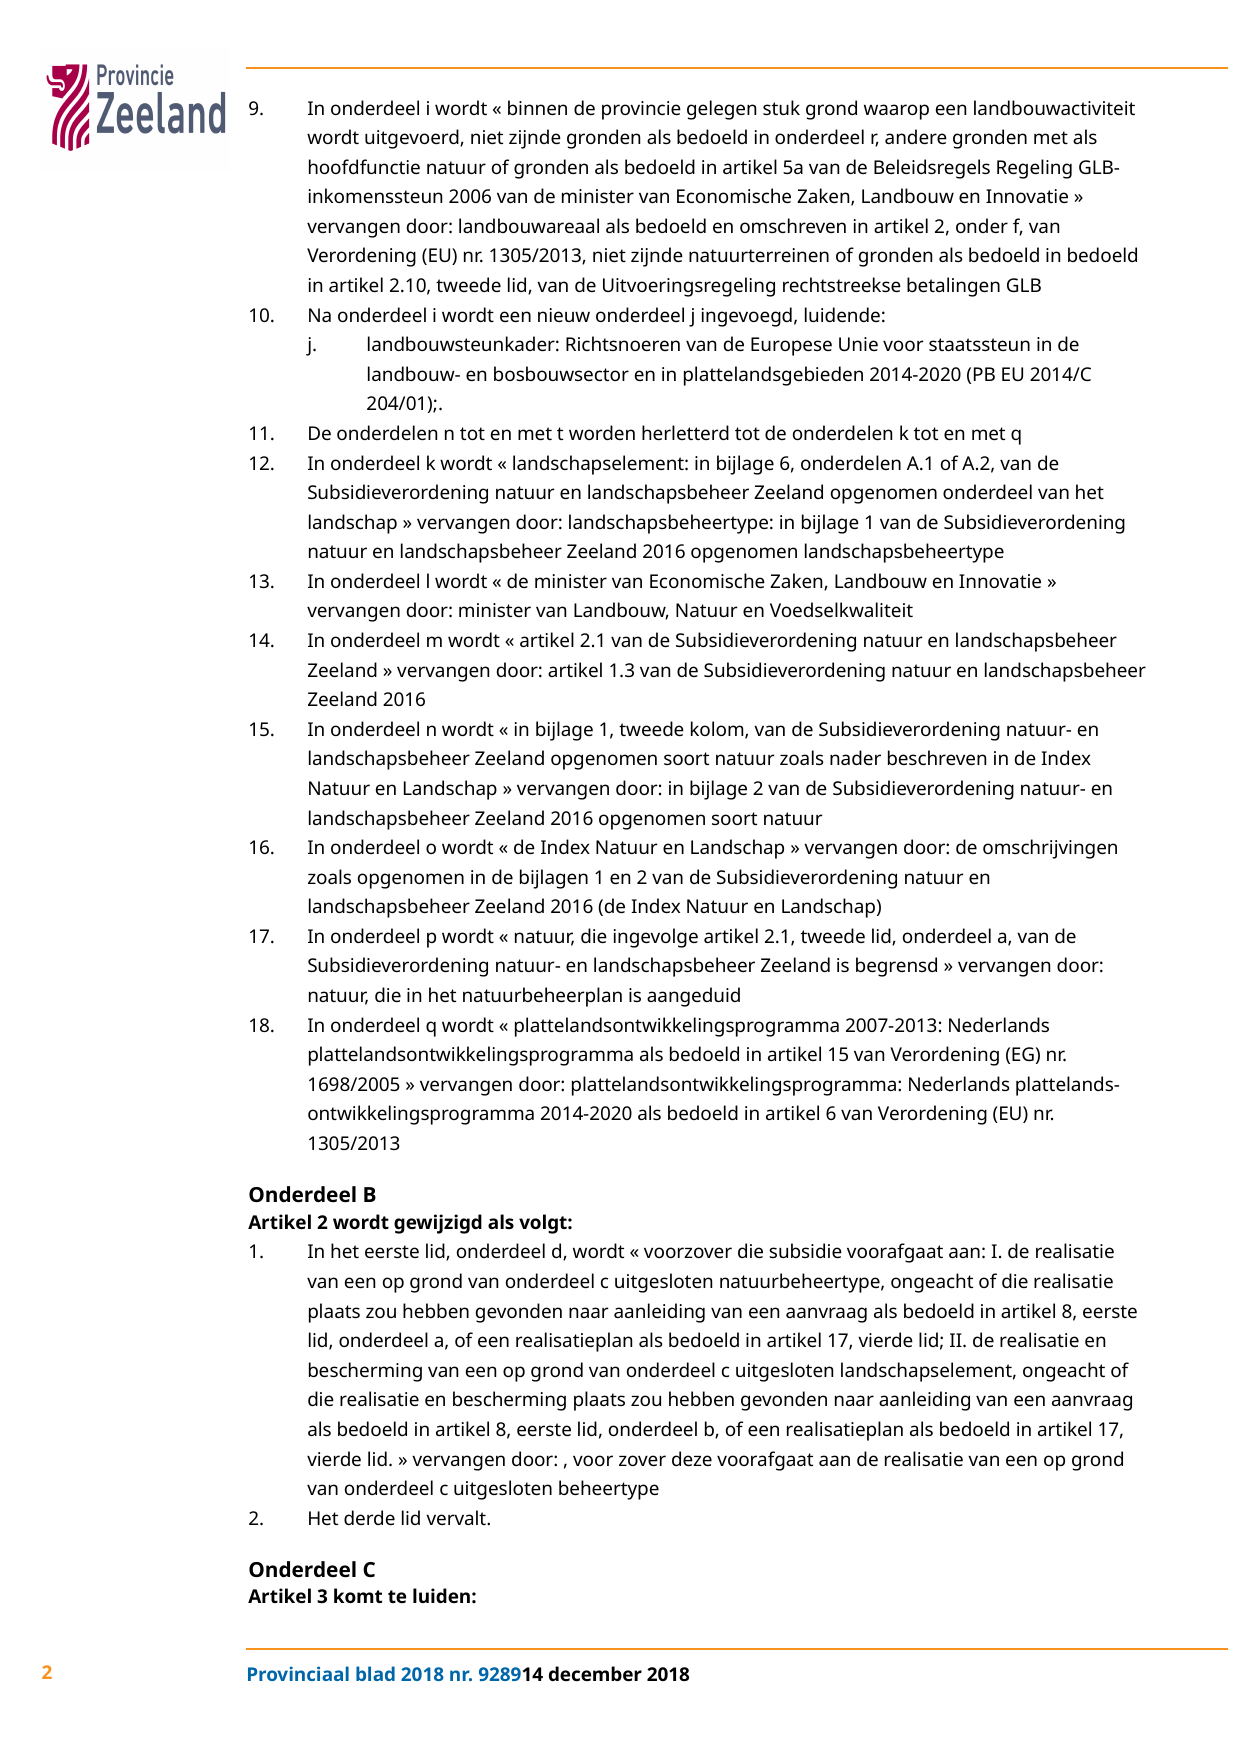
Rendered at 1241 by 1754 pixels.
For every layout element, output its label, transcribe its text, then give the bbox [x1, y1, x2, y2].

list In onderdeel i wordt « binnen de provincie gelegen stuk grond waarop een landbouwactiviteit wordt uitgevoerd, niet zijnde gronden als bedoeld in onderdeel r, andere gronden met als hoofdfunctie natuur of gronden als bedoeld in artikel 5a van de Beleidsregels Regeling GLB-inkomenssteun 2006 van de minister van Economische Zaken, Landbouw en Innovatie » vervangen door: landbouwareaal als bedoeld en omschreven in artikel 2, onder f, van Verordening (EU) nr. 1305/2013, niet zijnde natuurterreinen of gronden als bedoeld in bedoeld in artikel 2.10, tweede lid, van de Uitvoeringsregeling rechtstreekse betalingen GLB [248, 95, 1152, 298]
list In onderdeel o wordt « de Index Natuur en Landschap » vervangen door: de omschrijvingen zoals opgenomen in de bijlagen 1 en 2 van de Subsidieverordening natuur en landschapsbeheer Zeeland 2016 (de Index Natuur en Landschap) [248, 834, 1152, 919]
list In het eerste lid, onderdeel d, wordt « voorzover die subsidie voorafgaat aan: I. de realisatie van een op grond van onderdeel c uitgesloten natuurbeheertype, ongeacht of die realisatie plaats zou hebben gevonden naar aanleiding van een aanvraag als bedoeld in artikel 8, eerste lid, onderdeel a, of een realisatieplan als bedoeld in artikel 17, vierde lid; II. de realisatie en bescherming van een op grond van onderdeel c uitgesloten landschapselement, ongeacht of die realisatie en bescherming plaats zou hebben gevonden naar aanleiding van een aanvraag als bedoeld in artikel 8, eerste lid, onderdeel b, of een realisatieplan als bedoeld in artikel 17, vierde lid. » vervangen door: , voor zover deze voorafgaat aan de realisatie van een op grond van onderdeel c uitgesloten beheertype [248, 1239, 1152, 1501]
list Na onderdeel i wordt een nieuw onderdeel j ingevoegd, luidende: [248, 302, 1152, 328]
text Onderdeel C [248, 1555, 1152, 1584]
list In onderdeel m wordt « artikel 2.1 van de Subsidieverordening natuur en landschapsbeheer Zeeland » vervangen door: artikel 1.3 van de Subsidieverordening natuur en landschapsbeheer Zeeland 2016 [248, 627, 1152, 712]
text Artikel 2 wordt gewijzigd als volgt: [248, 1209, 1152, 1235]
list In onderdeel l wordt « de minister van Economische Zaken, Landbouw en Innovatie » vervangen door: minister van Landbouw, Natuur en Voedselkwaliteit [248, 568, 1152, 623]
list landbouwsteunkader: Richtsnoeren van de Europese Unie voor staatssteun in de landbouw- en bosbouwsector en in plattelandsgebieden 2014-2020 (PB EU 2014/C 204/01);. [307, 331, 1152, 416]
picture [41, 47, 231, 172]
list In onderdeel k wordt « landschapselement: in bijlage 6, onderdelen A.1 of A.2, van de Subsidieverordening natuur en landschapsbeheer Zeeland opgenomen onderdeel van het landschap » vervangen door: landschapsbeheertype: in bijlage 1 van de Subsidieverordening natuur en landschapsbeheer Zeeland 2016 opgenomen landschapsbeheertype [248, 450, 1152, 564]
list De onderdelen n tot en met t worden herletterd tot de onderdelen k tot en met q [248, 420, 1152, 446]
list In onderdeel n wordt « in bijlage 1, tweede kolom, van de Subsidieverordening natuur- en landschapsbeheer Zeeland opgenomen soort natuur zoals nader beschreven in de Index Natuur en Landschap » vervangen door: in bijlage 2 van de Subsidieverordening natuur- en landschapsbeheer Zeeland 2016 opgenomen soort natuur [248, 716, 1152, 831]
text Artikel 3 komt te luiden: [248, 1584, 1152, 1609]
list In onderdeel q wordt « plattelandsontwikkelingsprogramma 2007-2013: Nederlands plattelandsontwikkelingsprogramma als bedoeld in artikel 15 van Verordening (EG) nr. 1698/2005 » vervangen door: plattelandsontwikkelingsprogramma: Nederlands plattelands-ontwikkelingsprogramma 2014-2020 als bedoeld in artikel 6 van Verordening (EU) nr. 1305/2013 [248, 1012, 1152, 1156]
list Het derde lid vervalt. [248, 1505, 1152, 1531]
text Onderdeel B [248, 1181, 1152, 1209]
list In onderdeel p wordt « natuur, die ingevolge artikel 2.1, tweede lid, onderdeel a, van de Subsidieverordening natuur- en landschapsbeheer Zeeland is begrensd » vervangen door: natuur, die in het natuurbeheerplan is aangeduid [248, 923, 1152, 1008]
